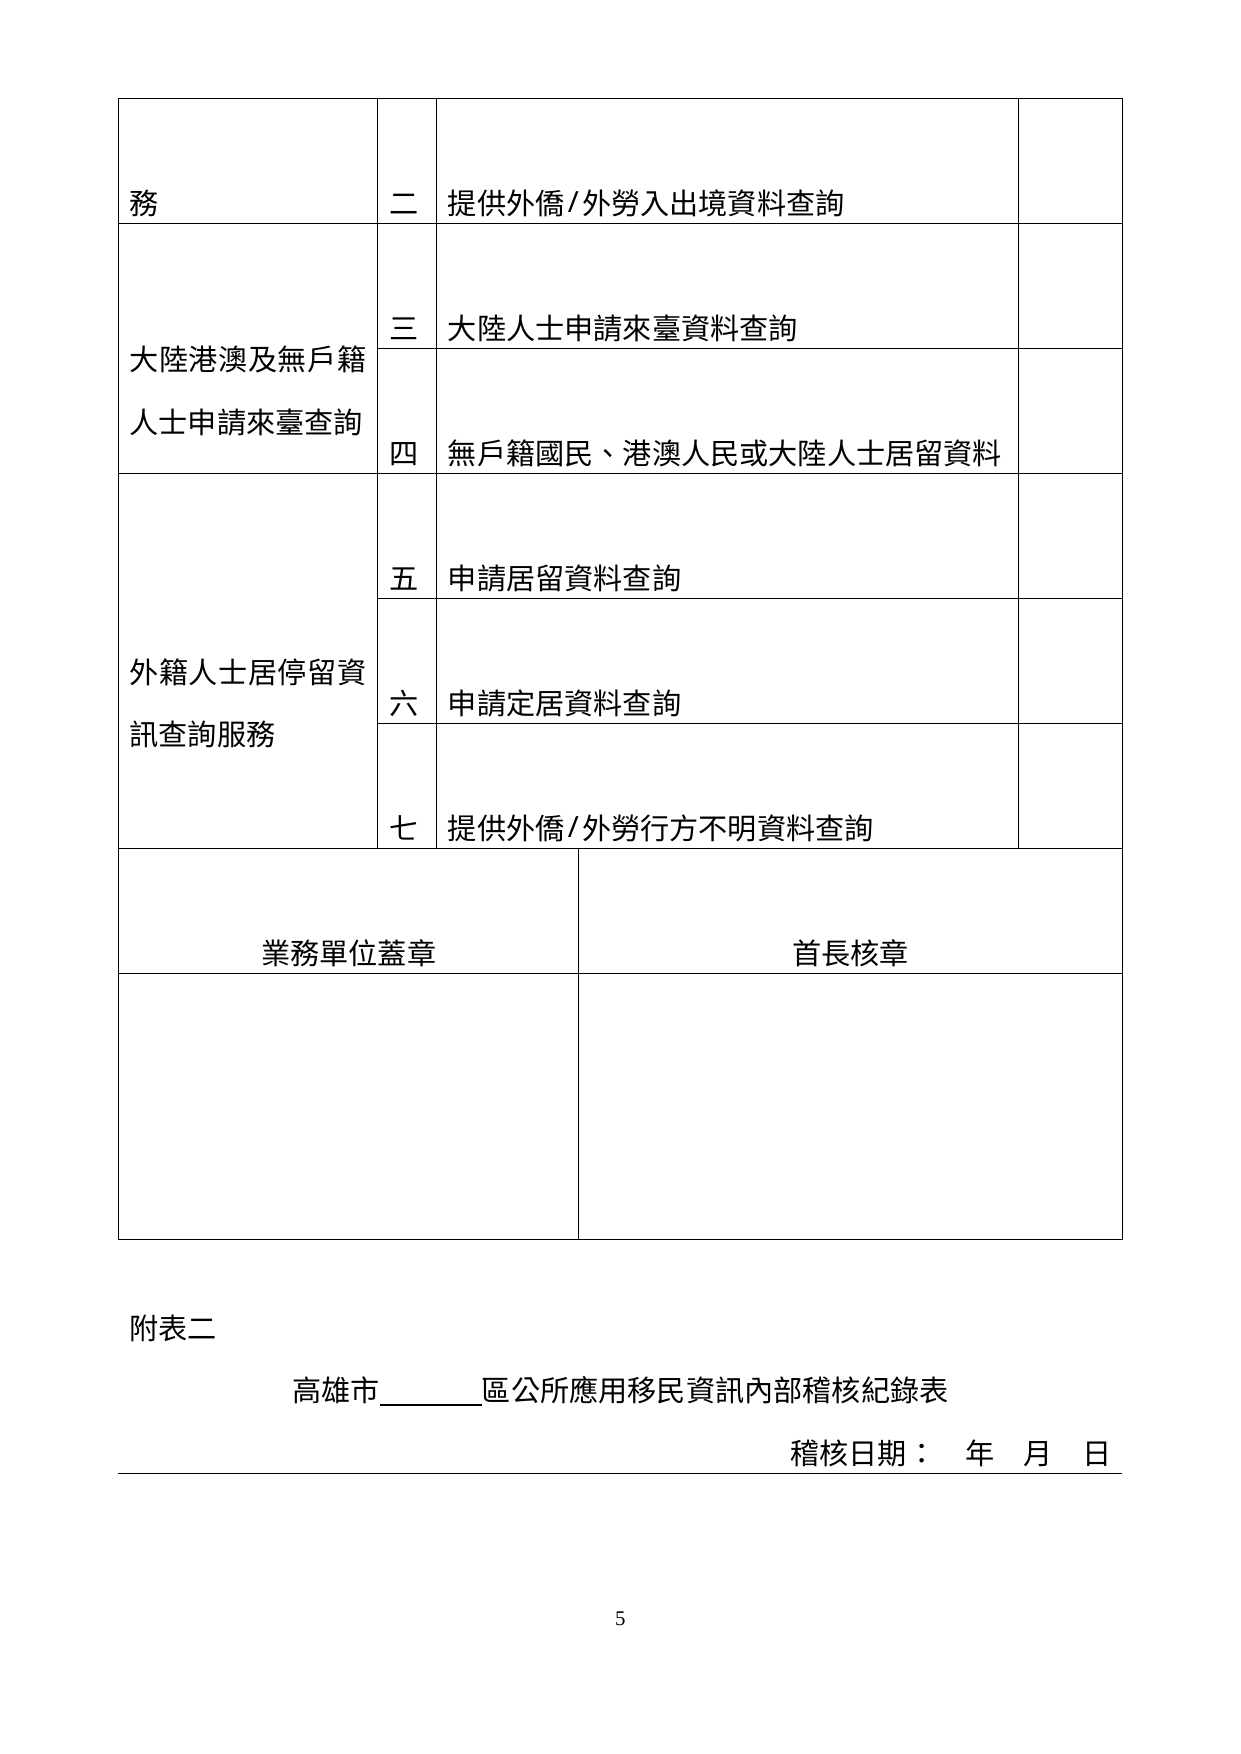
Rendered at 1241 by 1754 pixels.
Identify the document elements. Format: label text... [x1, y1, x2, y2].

table_cell 提供外僑/外勞入出境資料查詢 [437, 99, 1018, 222]
table_cell [1019, 724, 1122, 847]
table_cell [119, 974, 578, 1238]
table_cell 五 [378, 474, 436, 597]
table_cell [1019, 599, 1122, 722]
table_cell 大陸人士申請來臺資料查詢 [437, 224, 1018, 347]
table_cell 無戶籍國民、港澳人民或大陸人士居留資料 [437, 349, 1018, 472]
table_cell 附表二 [118, 1240, 1122, 1347]
table_cell [1019, 224, 1122, 347]
table_cell 六 [378, 599, 436, 722]
table_cell [1019, 474, 1122, 597]
table_cell 七 [378, 724, 436, 847]
table_cell 申請定居資料查詢 [437, 599, 1018, 722]
table_cell 大陸港澳及無戶籍人士申請來臺查詢 [119, 224, 377, 472]
table_cell 外籍人士居停留資訊查詢服務 [119, 474, 377, 847]
table_cell 四 [378, 349, 436, 472]
table_cell 稽核日期： 年 月 日 [118, 1410, 1122, 1472]
table_cell 申請居留資料查詢 [437, 474, 1018, 597]
table_cell [579, 974, 1122, 1238]
table_cell 務 [119, 99, 377, 222]
table_cell 首長核章 [579, 849, 1122, 972]
table_cell [1019, 349, 1122, 472]
table_cell 高雄市 區公所應用移民資訊內部稽核紀錄表 [118, 1348, 1122, 1410]
table_cell 提供外僑/外勞行方不明資料查詢 [437, 724, 1018, 847]
table_cell 二 [378, 99, 436, 222]
table_cell [1019, 99, 1122, 222]
table_cell 業務單位蓋章 [119, 849, 578, 972]
table_cell 三 [378, 224, 436, 347]
